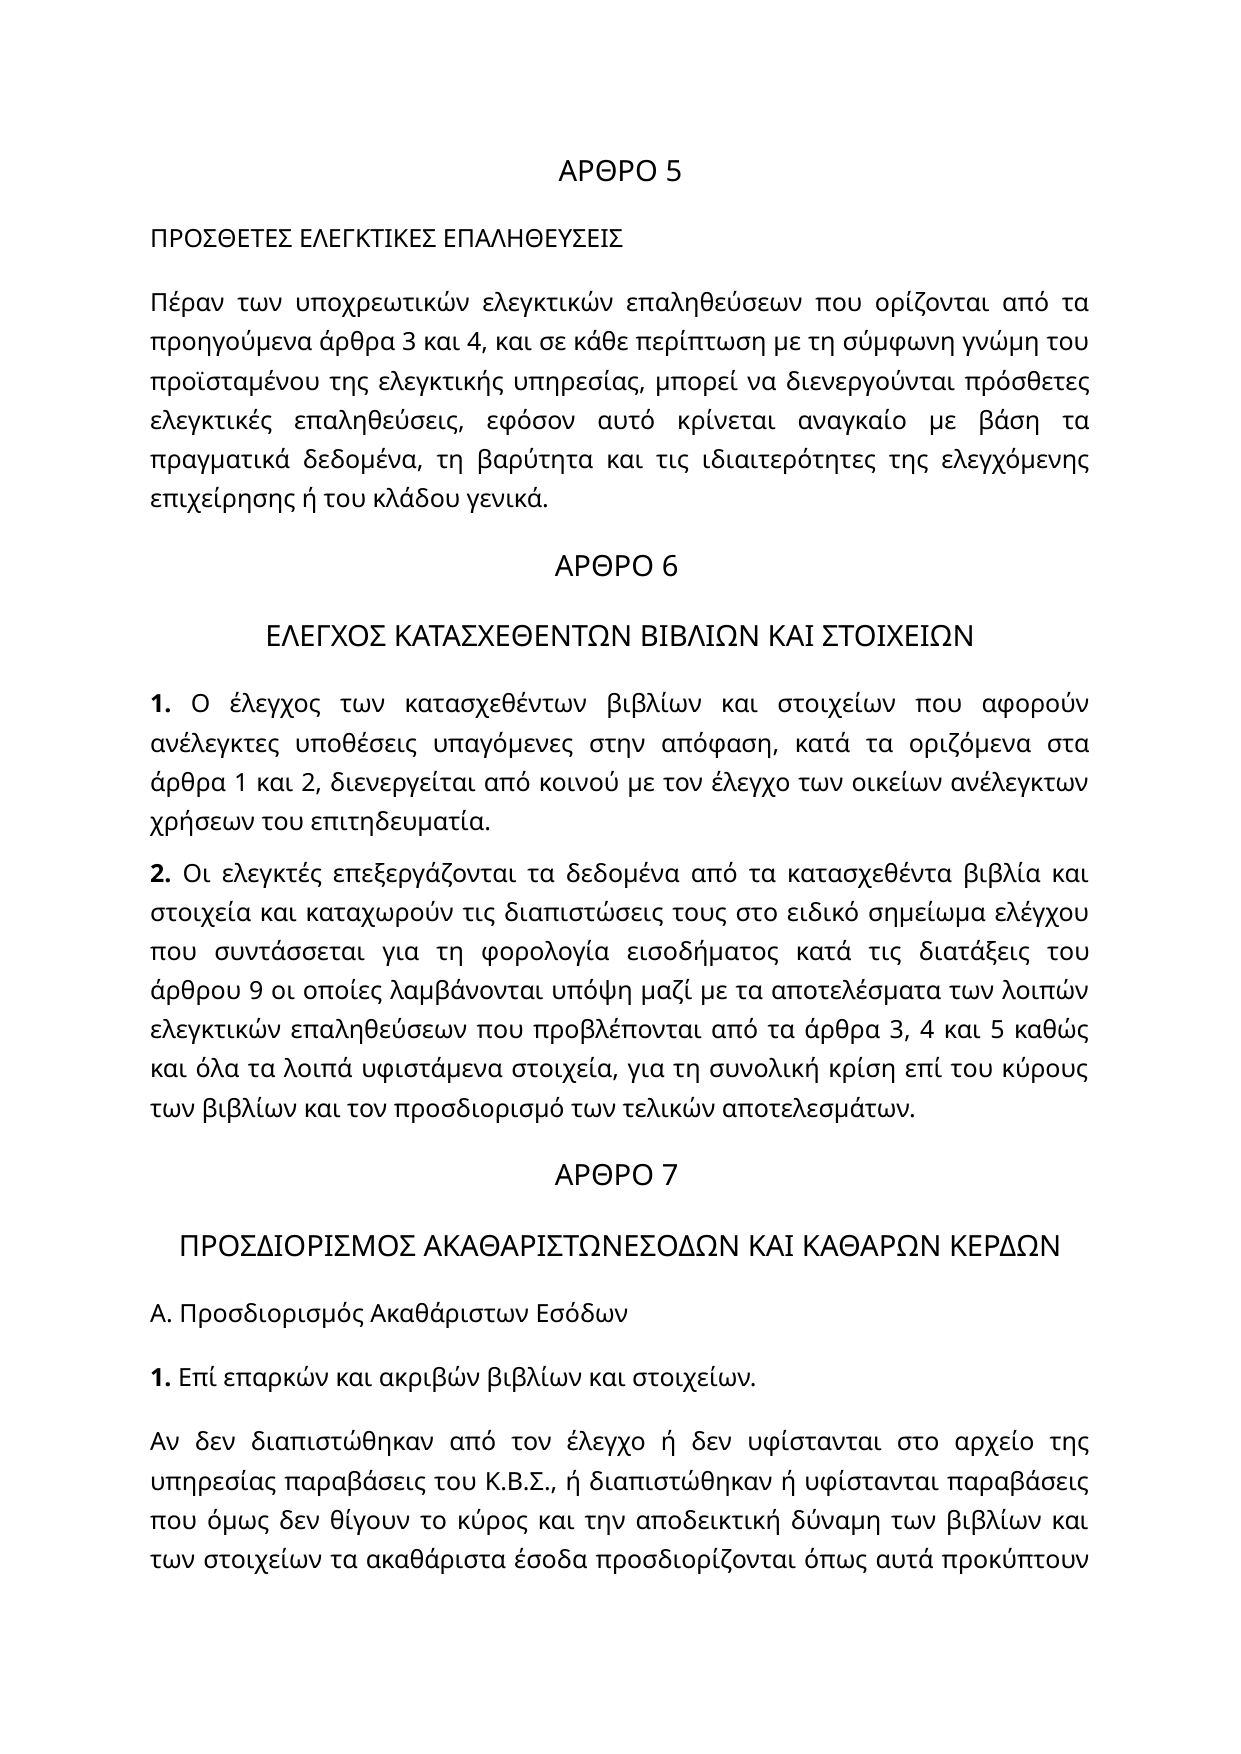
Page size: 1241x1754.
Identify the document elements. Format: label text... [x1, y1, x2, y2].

text 2. Οι ελεγκτές επεξεργάζονται τα δεδομένα από τα κατασχεθέντα βιβλία και στοιχεία και καταχωρούν τις διαπιστώσεις τους στο ειδικό σημείωμα ελέγχου που συντάσσεται για τη φορολογία εισοδήματος κατά τις διατάξεις του άρθρου 9 οι οποίες λαμβάνονται υπόψη μαζί με τα αποτελέσματα των λοιπών ελεγκτικών επαληθεύσεων που προβλέπονται από τα άρθρα 3, 4 και 5 καθώς και όλα τα λοιπά υφιστάμενα στοιχεία, για τη συνολική κρίση επί του κύρους των βιβλίων και τον προσδιορισμό των τελικών αποτελεσμάτων. [150, 855, 1090, 1124]
text ΠΡΟΣΘΕΤΕΣ ΕΛΕΓΚΤΙΚΕΣ ΕΠΑΛΗΘΕΥΣΕΙΣ [150, 221, 1090, 255]
text Α. Προσδιορισμός Ακαθάριστων Εσόδων [150, 1296, 1090, 1330]
subtitle ΑΡΘΡΟ 5 [150, 150, 1090, 190]
subtitle ΕΛΕΓΧΟΣ ΚΑΤΑΣΧΕΘΕΝΤΩΝ ΒΙΒΛΙΩΝ ΚΑΙ ΣΤΟΙΧΕΙΩΝ [150, 615, 1090, 655]
text 1. Επί επαρκών και ακριβών βιβλίων και στοιχείων. [150, 1360, 1090, 1394]
subtitle ΠΡΟΣΔΙΟΡΙΣΜΟΣ ΑΚΑΘΑΡΙΣΤΩΝΕΣΟΔΩΝ ΚΑΙ ΚΑΘΑΡΩΝ ΚΕΡΔΩΝ [150, 1225, 1090, 1265]
text Πέραν των υποχρεωτικών ελεγκτικών επαληθεύσεων που ορίζονται από τα προηγούμενα άρθρα 3 και 4, και σε κάθε περίπτωση με τη σύμφωνη γνώμη του προϊσταμένου της ελεγκτικής υπηρεσίας, μπορεί να διενεργούνται πρόσθετες ελεγκτικές επαληθεύσεις, εφόσον αυτό κρίνεται αναγκαίο με βάση τα πραγματικά δεδομένα, τη βαρύτητα και τις ιδιαιτερότητες της ελεγχόμενης επιχείρησης ή του κλάδου γενικά. [150, 285, 1090, 515]
text Αν δεν διαπιστώθηκαν από τον έλεγχο ή δεν υφίστανται στο αρχείο της υπηρεσίας παραβάσεις του Κ.Β.Σ., ή διαπιστώθηκαν ή υφίστανται παραβάσεις που όμως δεν θίγουν το κύρος και την αποδεικτική δύναμη των βιβλίων και των στοιχείων τα ακαθάριστα έσοδα προσδιορίζονται όπως αυτά προκύπτουν [150, 1424, 1090, 1576]
text 1. O έλεγχος των κατασχεθέντων βιβλίων και στοιχείων που αφορούν ανέλεγκτες υποθέσεις υπαγόμενες στην απόφαση, κατά τα οριζόμενα στα άρθρα 1 και 2, διενεργείται από κοινού με τον έλεγχο των οικείων ανέλεγκτων χρήσεων του επιτηδευματία. [150, 686, 1090, 838]
subtitle ΑΡΘΡΟ 6 [150, 545, 1090, 584]
subtitle ΑΡΘΡΟ 7 [150, 1154, 1090, 1194]
